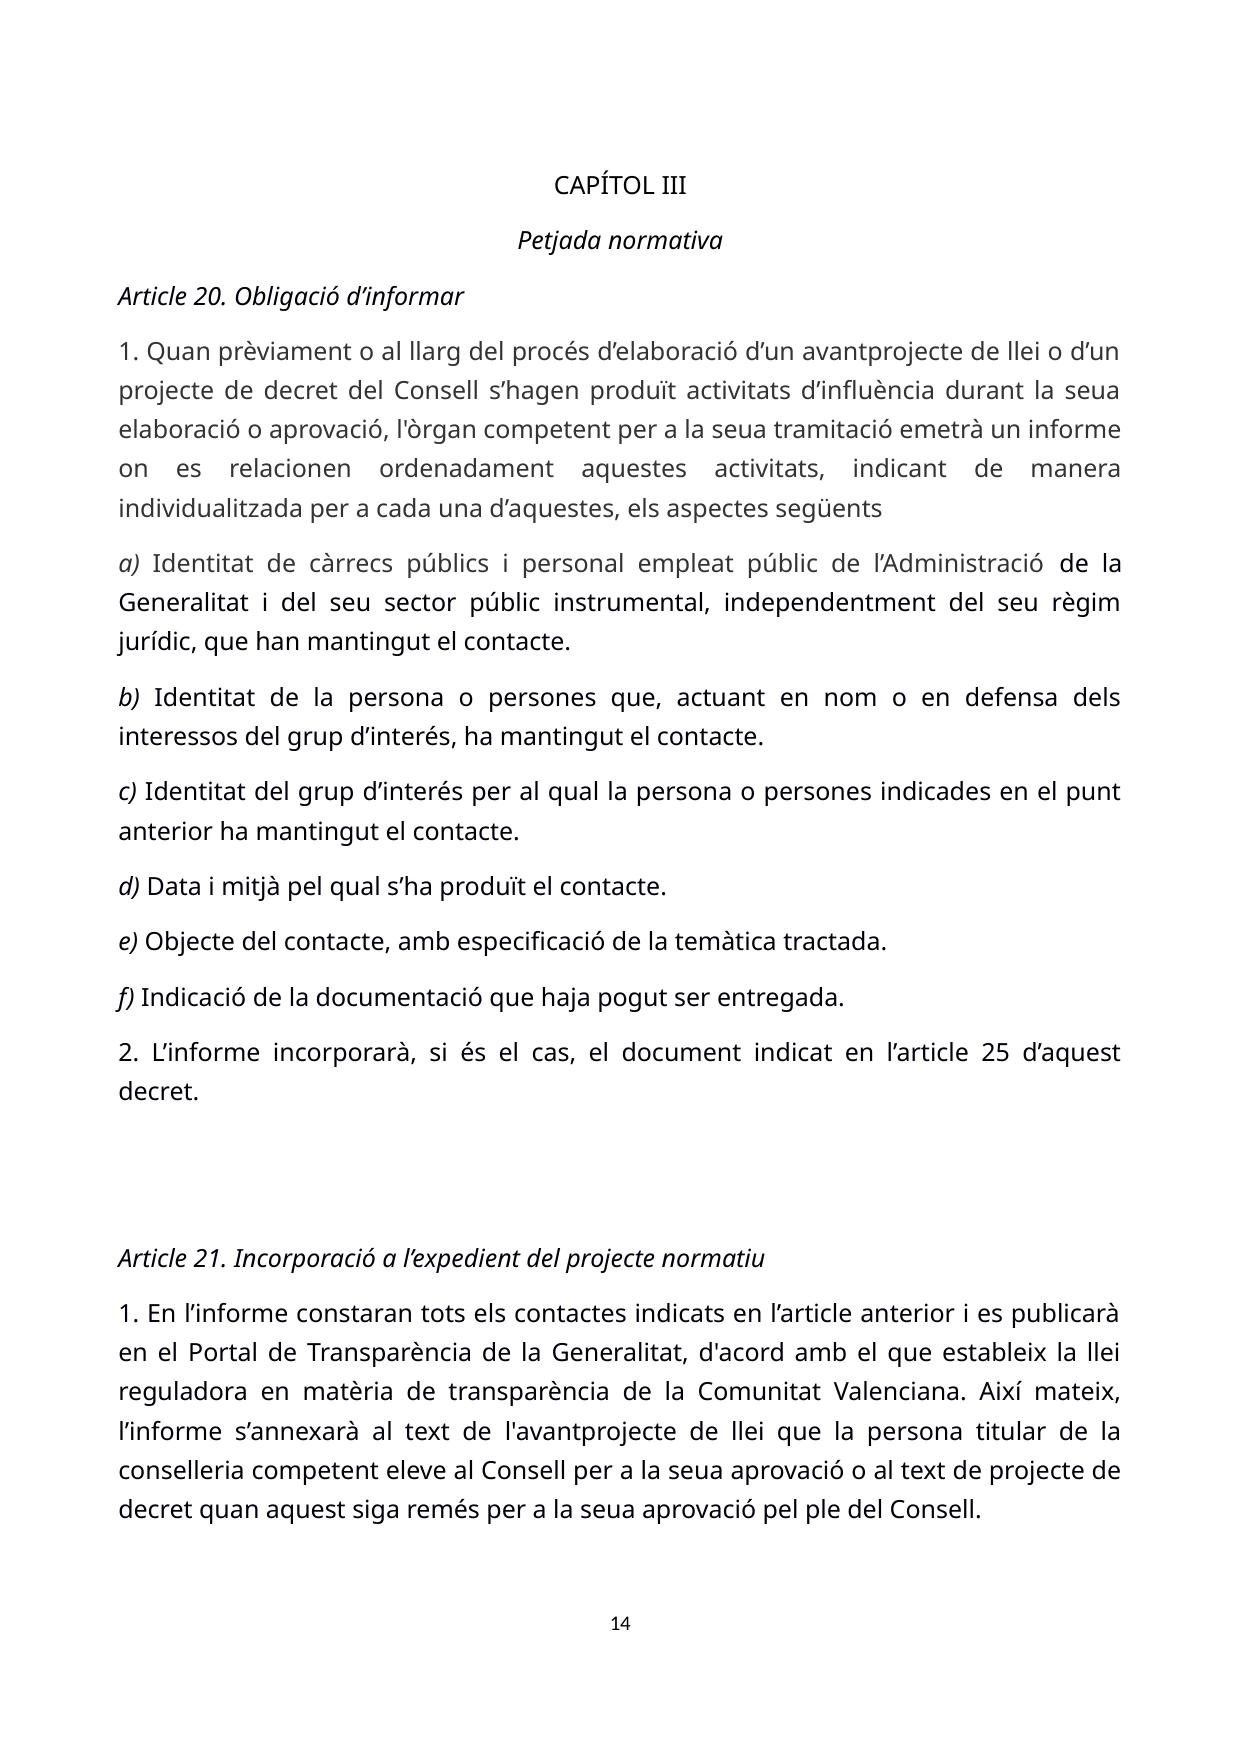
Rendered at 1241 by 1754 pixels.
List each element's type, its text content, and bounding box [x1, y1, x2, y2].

text e) Objecte del contacte, amb especificació de la temàtica tractada. [118, 924, 1122, 958]
text Petjada normativa [118, 223, 1122, 257]
text 2. L’informe incorporarà, si és el cas, el document indicat en l’article 25 d’aquest decret. [118, 1035, 1122, 1108]
text 1. Quan prèviament o al llarg del procés d’elaboració d’un avantprojecte de llei o d’un projecte de decret del Consell s’hagen produït activitats d’influència durant la seua elaboració o aprovació, l'òrgan competent per a la seua tramitació emetrà un informe on es relacionen ordenadament aquestes activitats, indicant de manera individualitzada per a cada una d’aquestes, els aspectes següents [118, 334, 1122, 524]
text f) Indicació de la documentació que haja pogut ser entregada. [118, 979, 1122, 1013]
text CAPÍTOL III [118, 167, 1122, 201]
text c) Identitat del grup d’interés per al qual la persona o persones indicades en el punt anterior ha mantingut el contacte. [118, 774, 1122, 847]
text d) Data i mitjà pel qual s’ha produït el contacte. [118, 869, 1122, 903]
text 1. En l’informe constaran tots els contactes indicats en l’article anterior i es publicarà en el Portal de Transparència de la Generalitat, d'acord amb el que estableix la llei reguladora en matèria de transparència de la Comunitat Valenciana. Així mateix, l’informe s’annexarà al text de l'avantprojecte de llei que la persona titular de la conselleria competent eleve al Consell per a la seua aprovació o al text de projecte de decret quan aquest siga remés per a la seua aprovació pel ple del Consell. [118, 1296, 1122, 1526]
text Article 21. Incorporació a l’expedient del projecte normatiu [118, 1240, 1122, 1274]
text a) Identitat de càrrecs públics i personal empleat públic de l’Administració de la Generalitat i del seu sector públic instrumental, independentment del seu règim jurídic, que han mantingut el contacte. [118, 546, 1122, 658]
text b) Identitat de la persona o persones que, actuant en nom o en defensa dels interessos del grup d’interés, ha mantingut el contacte. [118, 679, 1122, 753]
text Article 20. Obligació d’informar [118, 278, 1122, 312]
